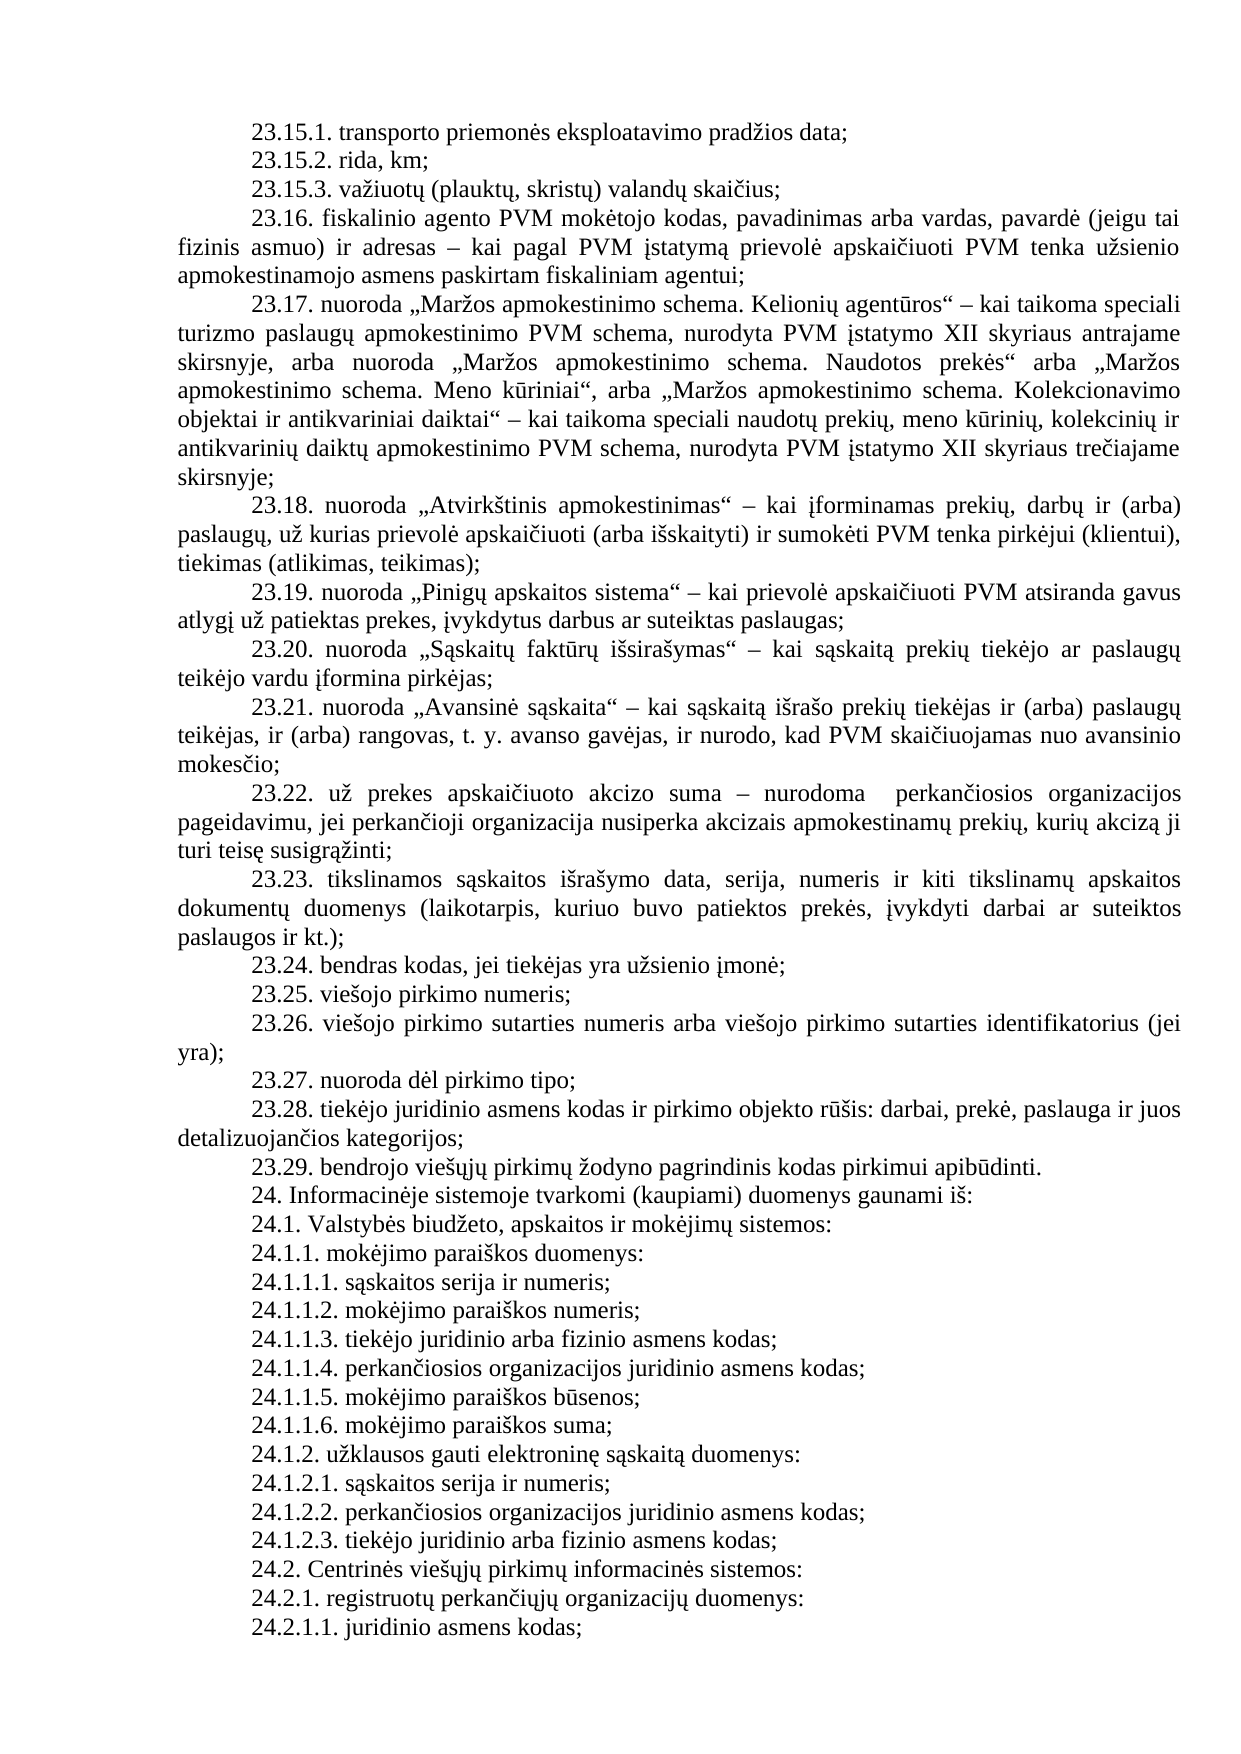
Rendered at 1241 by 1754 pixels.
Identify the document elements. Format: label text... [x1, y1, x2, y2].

text 24.1.2.2. perkančiosios organizacijos juridinio asmens kodas; [177, 1497, 1181, 1525]
text 24.1.1.4. perkančiosios organizacijos juridinio asmens kodas; [177, 1353, 1181, 1382]
text 24.1.2.1. sąskaitos serija ir numeris; [177, 1468, 1181, 1497]
text 24.1.1.2. mokėjimo paraiškos numeris; [177, 1295, 1181, 1324]
text 23.21. nuoroda „Avansinė sąskaita“ – kai sąskaitą išrašo prekių tiekėjas ir (arba) paslaugų teikėjas, ir (arba) rangovas, t. y. avanso gavėjas, ir nurodo, kad PVM skaičiuojamas nuo avansinio mokesčio; [177, 692, 1181, 778]
text 24.1.1.6. mokėjimo paraiškos suma; [177, 1410, 1181, 1439]
text 24.1.2. užklausos gauti elektroninę sąskaitą duomenys: [177, 1439, 1181, 1468]
text 23.27. nuoroda dėl pirkimo tipo; [177, 1065, 1181, 1094]
text 23.25. viešojo pirkimo numeris; [177, 979, 1181, 1008]
text 24.1.1. mokėjimo paraiškos duomenys: [177, 1238, 1181, 1267]
text 24.1.1.5. mokėjimo paraiškos būsenos; [177, 1382, 1181, 1410]
text 23.18. nuoroda „Atvirkštinis apmokestinimas“ – kai įforminamas prekių, darbų ir (arba) paslaugų, už kurias prievolė apskaičiuoti (arba išskaityti) ir sumokėti PVM tenka pirkėjui (klientui), tiekimas (atlikimas, teikimas); [177, 490, 1181, 577]
text 23.22. už prekes apskaičiuoto akcizo suma – nurodoma perkančiosios organizacijos pageidavimu, jei perkančioji organizacija nusiperka akcizais apmokestinamų prekių, kurių akcizą ji turi teisę susigrąžinti; [177, 778, 1181, 864]
text 23.15.2. rida, km; [177, 145, 1181, 174]
text 24.1. Valstybės biudžeto, apskaitos ir mokėjimų sistemos: [177, 1209, 1181, 1238]
text 23.28. tiekėjo juridinio asmens kodas ir pirkimo objekto rūšis: darbai, prekė, paslauga ir juos detalizuojančios kategorijos; [177, 1094, 1181, 1152]
text 24.1.1.1. sąskaitos serija ir numeris; [177, 1267, 1181, 1295]
text 24.1.2.3. tiekėjo juridinio arba fizinio asmens kodas; [177, 1525, 1181, 1554]
text 23.26. viešojo pirkimo sutarties numeris arba viešojo pirkimo sutarties identifikatorius (jei yra); [177, 1008, 1181, 1065]
text 24. Informacinėje sistemoje tvarkomi (kaupiami) duomenys gaunami iš: [177, 1180, 1181, 1209]
text 23.20. nuoroda „Sąskaitų faktūrų išsirašymas“ – kai sąskaitą prekių tiekėjo ar paslaugų teikėjo vardu įformina pirkėjas; [177, 634, 1181, 692]
text 24.2.1. registruotų perkančiųjų organizacijų duomenys: [177, 1583, 1181, 1612]
text 23.24. bendras kodas, jei tiekėjas yra užsienio įmonė; [177, 950, 1181, 979]
text 23.16. fiskalinio agento PVM mokėtojo kodas, pavadinimas arba vardas, pavardė (jeigu tai fizinis asmuo) ir adresas – kai pagal PVM įstatymą prievolė apskaičiuoti PVM tenka užsienio apmokestinamojo asmens paskirtam fiskaliniam agentui; [177, 203, 1181, 289]
text 23.15.1. transporto priemonės eksploatavimo pradžios data; [177, 117, 1181, 145]
text 23.19. nuoroda „Pinigų apskaitos sistema“ – kai prievolė apskaičiuoti PVM atsiranda gavus atlygį už patiektas prekes, įvykdytus darbus ar suteiktas paslaugas; [177, 577, 1181, 634]
text 24.1.1.3. tiekėjo juridinio arba fizinio asmens kodas; [177, 1324, 1181, 1353]
text 24.2.1.1. juridinio asmens kodas; [177, 1612, 1181, 1640]
text 23.15.3. važiuotų (plauktų, skristų) valandų skaičius; [177, 174, 1181, 203]
text 24.2. Centrinės viešųjų pirkimų informacinės sistemos: [177, 1554, 1181, 1583]
text 23.23. tikslinamos sąskaitos išrašymo data, serija, numeris ir kiti tikslinamų apskaitos dokumentų duomenys (laikotarpis, kuriuo buvo patiektos prekės, įvykdyti darbai ar suteiktos paslaugos ir kt.); [177, 864, 1181, 950]
text 23.29. bendrojo viešųjų pirkimų žodyno pagrindinis kodas pirkimui apibūdinti. [177, 1152, 1181, 1180]
text 23.17. nuoroda „Maržos apmokestinimo schema. Kelionių agentūros“ – kai taikoma speciali turizmo paslaugų apmokestinimo PVM schema, nurodyta PVM įstatymo XII skyriaus antrajame skirsnyje, arba nuoroda „Maržos apmokestinimo schema. Naudotos prekės“ arba „Maržos apmokestinimo schema. Meno kūriniai“, arba „Maržos apmokestinimo schema. Kolekcionavimo objektai ir antikvariniai daiktai“ – kai taikoma speciali naudotų prekių, meno kūrinių, kolekcinių ir antikvarinių daiktų apmokestinimo PVM schema, nurodyta PVM įstatymo XII skyriaus trečiajame skirsnyje; [177, 289, 1181, 490]
